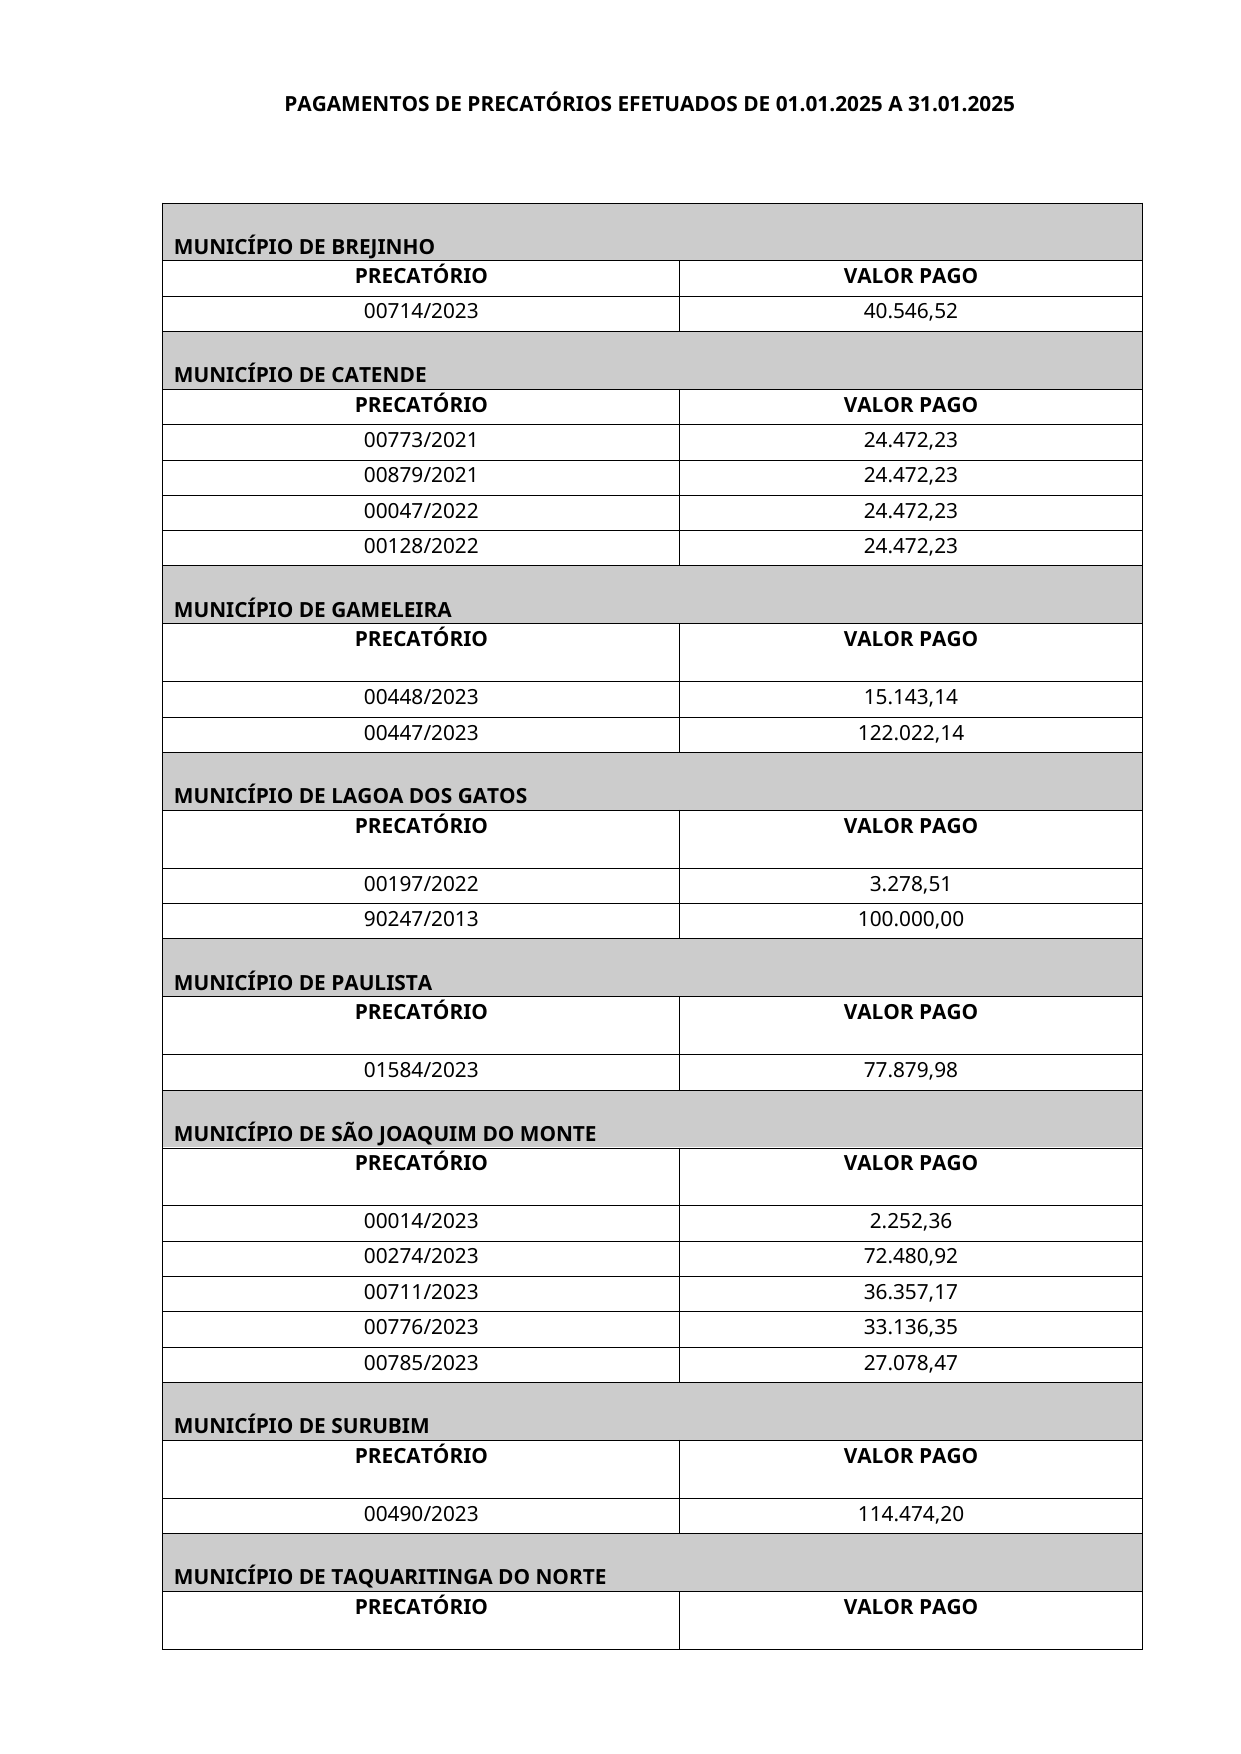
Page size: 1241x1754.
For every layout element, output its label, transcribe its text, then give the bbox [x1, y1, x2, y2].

table_cell 01584/2023 [163, 1055, 679, 1089]
table_cell 27.078,47 [680, 1348, 1142, 1382]
table_cell 00785/2023 [163, 1348, 679, 1382]
table_cell PRECATÓRIO [163, 997, 679, 1054]
table_cell 00197/2022 [163, 869, 679, 903]
table_cell VALOR PAGO [680, 811, 1142, 868]
table_cell 114.474,20 [680, 1499, 1142, 1533]
table_cell 36.357,17 [680, 1277, 1142, 1311]
table_cell 00711/2023 [163, 1277, 679, 1311]
table_cell 00490/2023 [163, 1499, 679, 1533]
table_cell 72.480,92 [680, 1242, 1142, 1276]
table_cell VALOR PAGO [680, 1149, 1142, 1205]
table_cell 40.546,52 [680, 297, 1142, 331]
table_cell VALOR PAGO [680, 1441, 1142, 1498]
table_cell 00773/2021 [163, 425, 679, 459]
table_cell 90247/2013 [163, 904, 679, 938]
table_cell 100.000,00 [680, 904, 1142, 938]
table_cell VALOR PAGO [680, 1592, 1142, 1649]
table_cell 00714/2023 [163, 297, 679, 331]
table_cell 3.278,51 [680, 869, 1142, 903]
table_cell PRECATÓRIO [163, 624, 679, 681]
table_cell PRECATÓRIO [163, 811, 679, 868]
table_cell 00014/2023 [163, 1206, 679, 1241]
table_cell 00128/2022 [163, 531, 679, 565]
table_cell 00447/2023 [163, 718, 679, 752]
table_cell 00274/2023 [163, 1242, 679, 1276]
subtitle PAGAMENTOS DE PRECATÓRIOS EFETUADOS DE 01.01.2025 A 31.01.2025 [177, 89, 1122, 117]
table_cell 00448/2023 [163, 682, 679, 717]
table_cell 33.136,35 [680, 1312, 1142, 1347]
table_cell VALOR PAGO [680, 390, 1142, 424]
table_cell PRECATÓRIO [163, 261, 679, 296]
table_cell 00879/2021 [163, 461, 679, 495]
table_cell VALOR PAGO [680, 624, 1142, 681]
table_cell VALOR PAGO [680, 261, 1142, 296]
table_cell PRECATÓRIO [163, 1441, 679, 1498]
table_cell 77.879,98 [680, 1055, 1142, 1089]
table_cell 24.472,23 [680, 425, 1142, 459]
table_cell PRECATÓRIO [163, 390, 679, 424]
table_cell PRECATÓRIO [163, 1592, 679, 1649]
table_cell 122.022,14 [680, 718, 1142, 752]
table_cell 2.252,36 [680, 1206, 1142, 1241]
table_cell VALOR PAGO [680, 997, 1142, 1054]
table_cell 24.472,23 [680, 496, 1142, 530]
table_cell PRECATÓRIO [163, 1149, 679, 1205]
table_cell 24.472,23 [680, 531, 1142, 565]
table_cell 00047/2022 [163, 496, 679, 530]
table_cell 15.143,14 [680, 682, 1142, 717]
table_cell 00776/2023 [163, 1312, 679, 1347]
table_cell 24.472,23 [680, 461, 1142, 495]
